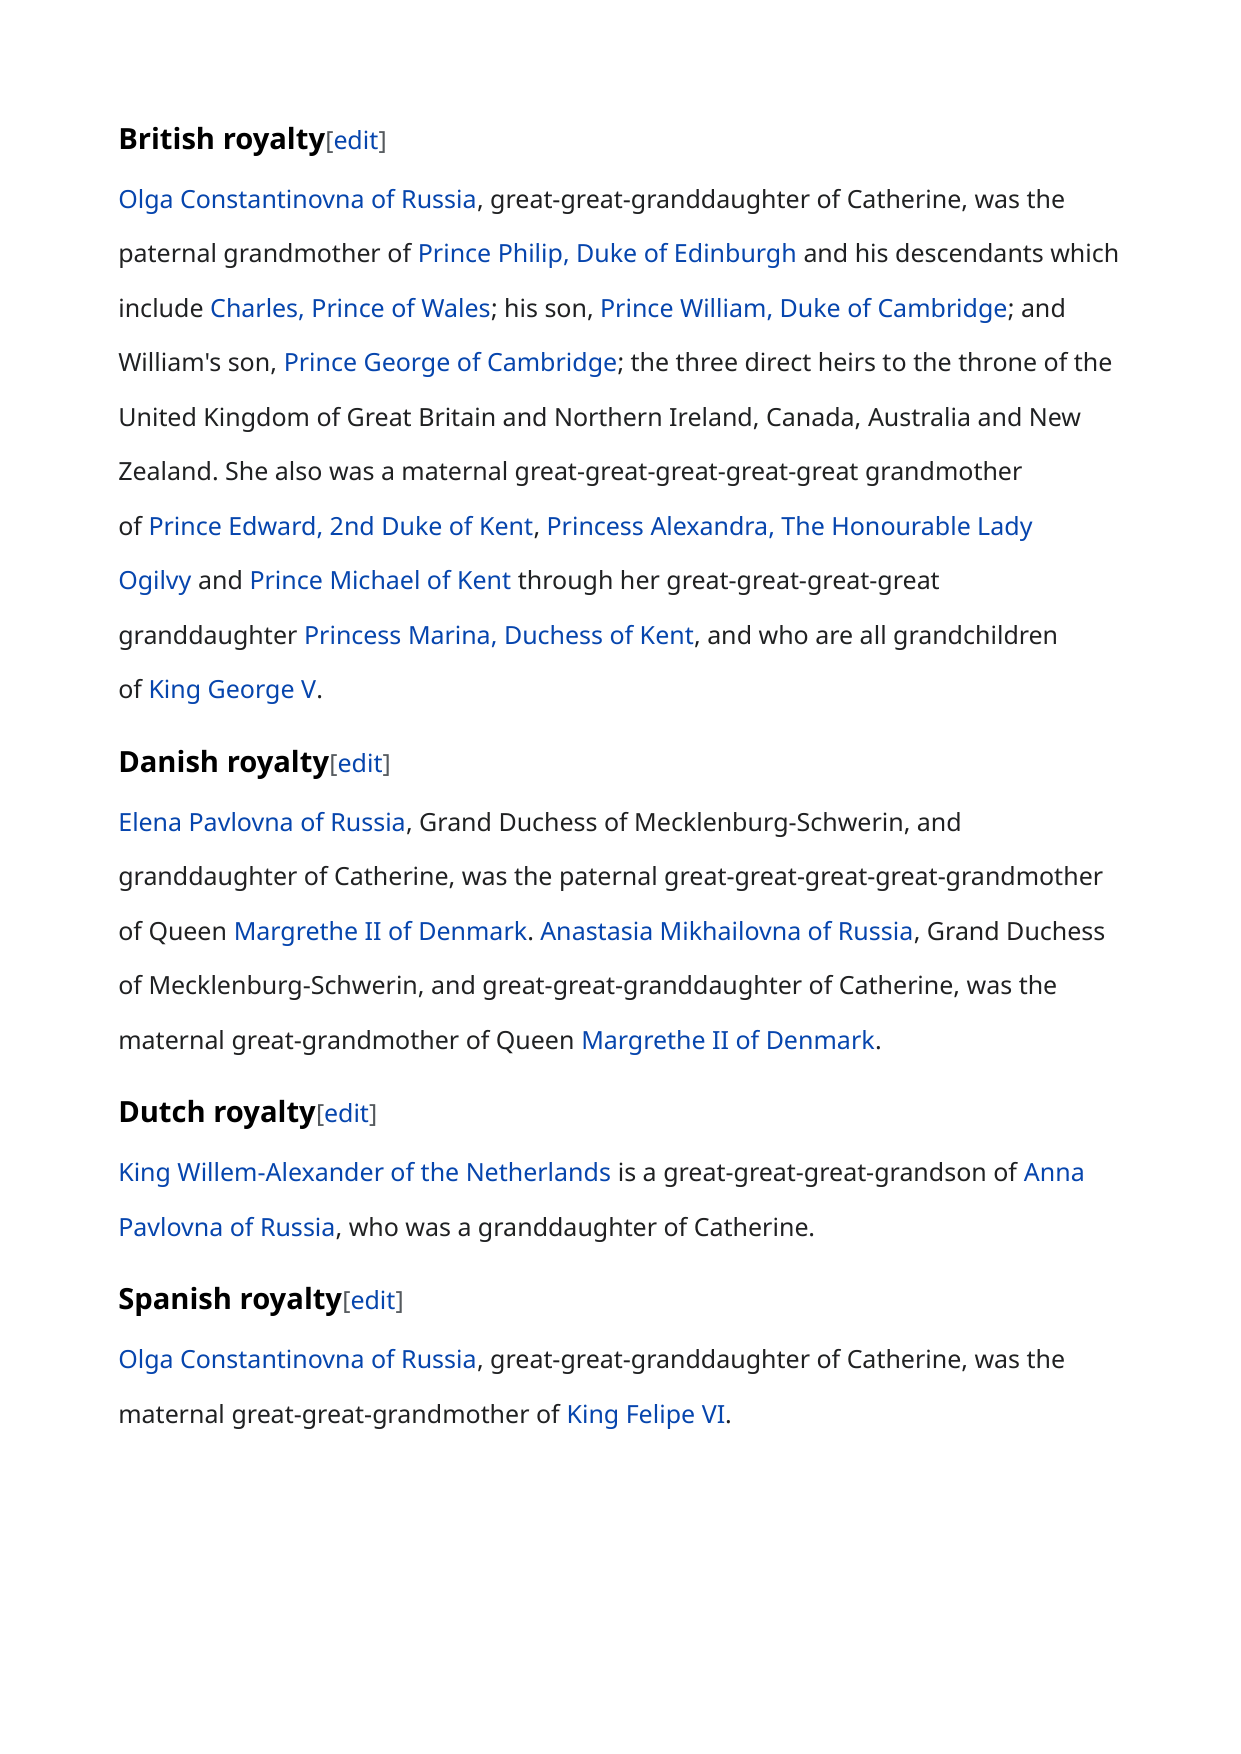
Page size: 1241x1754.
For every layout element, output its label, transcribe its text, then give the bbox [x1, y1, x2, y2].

text King Willem-Alexander of the Netherlands is a great-great-great-grandson of Anna Pavlovna of Russia, who was a granddaughter of Catherine. [118, 1155, 1122, 1243]
subtitle Danish royalty[edit] [118, 741, 1122, 781]
text Olga Constantinovna of Russia, great-great-granddaughter of Catherine, was the paternal grandmother of Prince Philip, Duke of Edinburgh and his descendants which include Charles, Prince of Wales; his son, Prince William, Duke of Cambridge; and William's son, Prince George of Cambridge; the three direct heirs to the throne of the United Kingdom of Great Britain and Northern Ireland, Canada, Australia and New Zealand. She also was a maternal great-great-great-great-great grandmother of Prince Edward, 2nd Duke of Kent, Princess Alexandra, The Honourable Lady Ogilvy and Prince Michael of Kent through her great-great-great-great granddaughter Princess Marina, Duchess of Kent, and who are all grandchildren of King George V. [118, 182, 1122, 706]
subtitle British royalty[edit] [118, 118, 1122, 158]
subtitle Dutch royalty[edit] [118, 1091, 1122, 1131]
text Elena Pavlovna of Russia, Grand Duchess of Mecklenburg-Schwerin, and granddaughter of Catherine, was the paternal great-great-great-great-grandmother of Queen Margrethe II of Denmark. Anastasia Mikhailovna of Russia, Grand Duchess of Mecklenburg-Schwerin, and great-great-granddaughter of Catherine, was the maternal great-grandmother of Queen Margrethe II of Denmark. [118, 804, 1122, 1056]
subtitle Spanish royalty[edit] [118, 1278, 1122, 1318]
text Olga Constantinovna of Russia, great-great-granddaughter of Catherine, was the maternal great-great-grandmother of King Felipe VI. [118, 1342, 1122, 1430]
